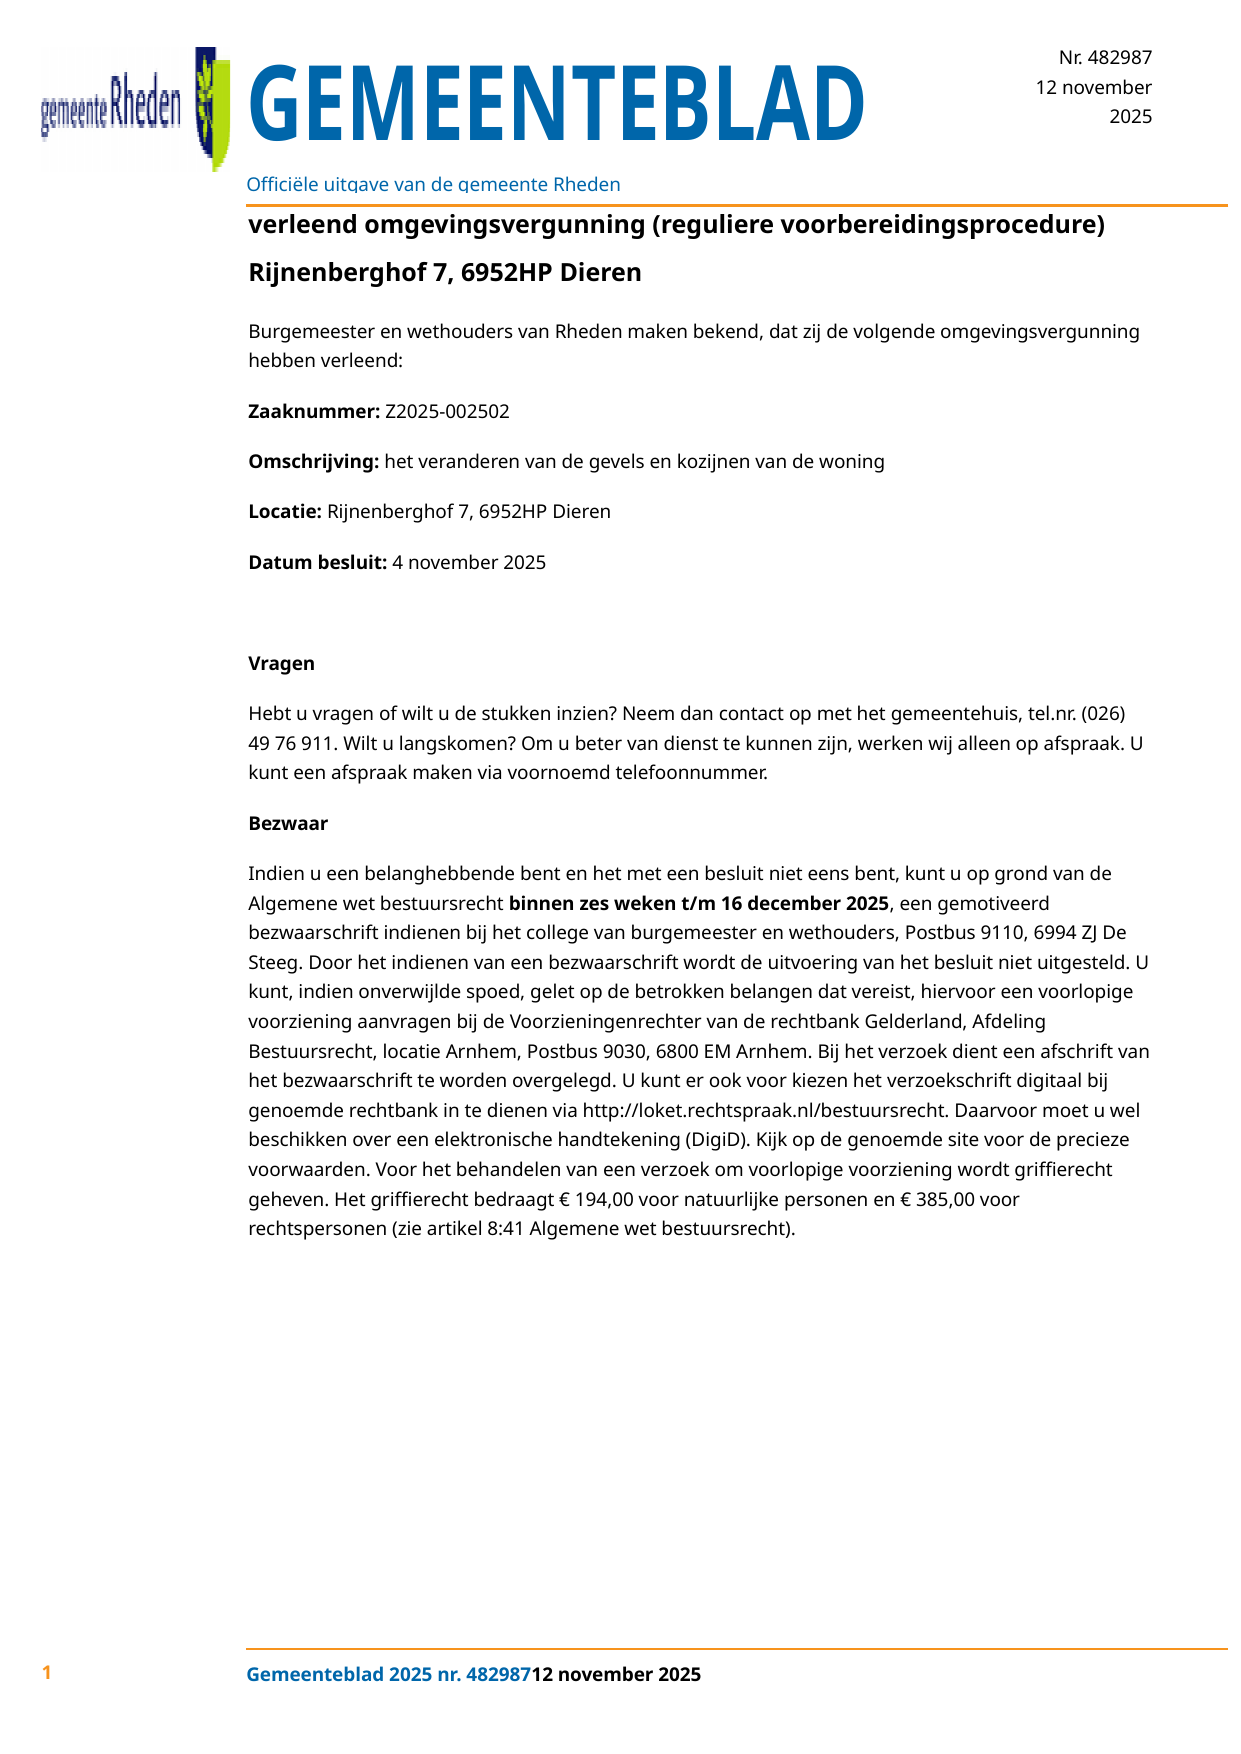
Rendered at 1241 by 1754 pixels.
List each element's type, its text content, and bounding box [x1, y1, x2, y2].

text Bezwaar [248, 810, 1152, 836]
text Indien u een belanghebbende bent en het met een besluit niet eens bent, kunt u op grond van de Algemene wet bestuursrecht binnen zes weken t/m 16 december 2025, een gemotiveerd bezwaarschrift indienen bij het college van burgemeester en wethouders, Postbus 9110, 6994 ZJ De Steeg. Door het indienen van een bezwaarschrift wordt de uitvoering van het besluit niet uitgesteld. U kunt, indien onverwijlde spoed, gelet op de betrokken belangen dat vereist, hiervoor een voorlopige voorziening aanvragen bij de Voorzieningenrechter van de rechtbank Gelderland, Afdeling Bestuursrecht, locatie Arnhem, Postbus 9030, 6800 EM Arnhem. Bij het verzoek dient een afschrift van het bezwaarschrift te worden overgelegd. U kunt er ook voor kiezen het verzoekschrift digitaal bij genoemde rechtbank in te dienen via http://loket.rechtspraak.nl/bestuursrecht. Daarvoor moet u wel beschikken over een elektronische handtekening (DigiD). Kijk op de genoemde site voor de precieze voorwaarden. Voor het behandelen van een verzoek om voorlopige voorziening wordt griffierecht geheven. Het griffierecht bedraagt € 194,00 voor natuurlijke personen en € 385,00 voor rechtspersonen (zie artikel 8:41 Algemene wet bestuursrecht). [248, 860, 1152, 1241]
text Zaaknummer: Z2025-002502 [248, 398, 1152, 424]
text Vragen [248, 650, 1152, 676]
text Omschrijving: het veranderen van de gevels en kozijnen van de woning [248, 448, 1152, 474]
text Datum besluit: 4 november 2025 [248, 549, 1152, 575]
text Locatie: Rijnenberghof 7, 6952HP Dieren [248, 499, 1152, 524]
text Burgemeester en wethouders van Rheden maken bekend, dat zij de volgende omgevingsvergunning hebben verleend: [248, 318, 1152, 373]
text verleend omgevingsvergunning (reguliere voorbereidingsprocedure) Rijnenberghof 7, 6952HP Dieren [248, 207, 1152, 288]
picture [41, 47, 231, 172]
text Hebt u vragen of wilt u de stukken inzien? Neem dan contact op met het gemeentehuis, tel.nr. (026) 49 76 911. Wilt u langskomen? Om u beter van dienst te kunnen zijn, werken wij alleen op afspraak. U kunt een afspraak maken via voornoemd telefoonnummer. [248, 700, 1152, 785]
